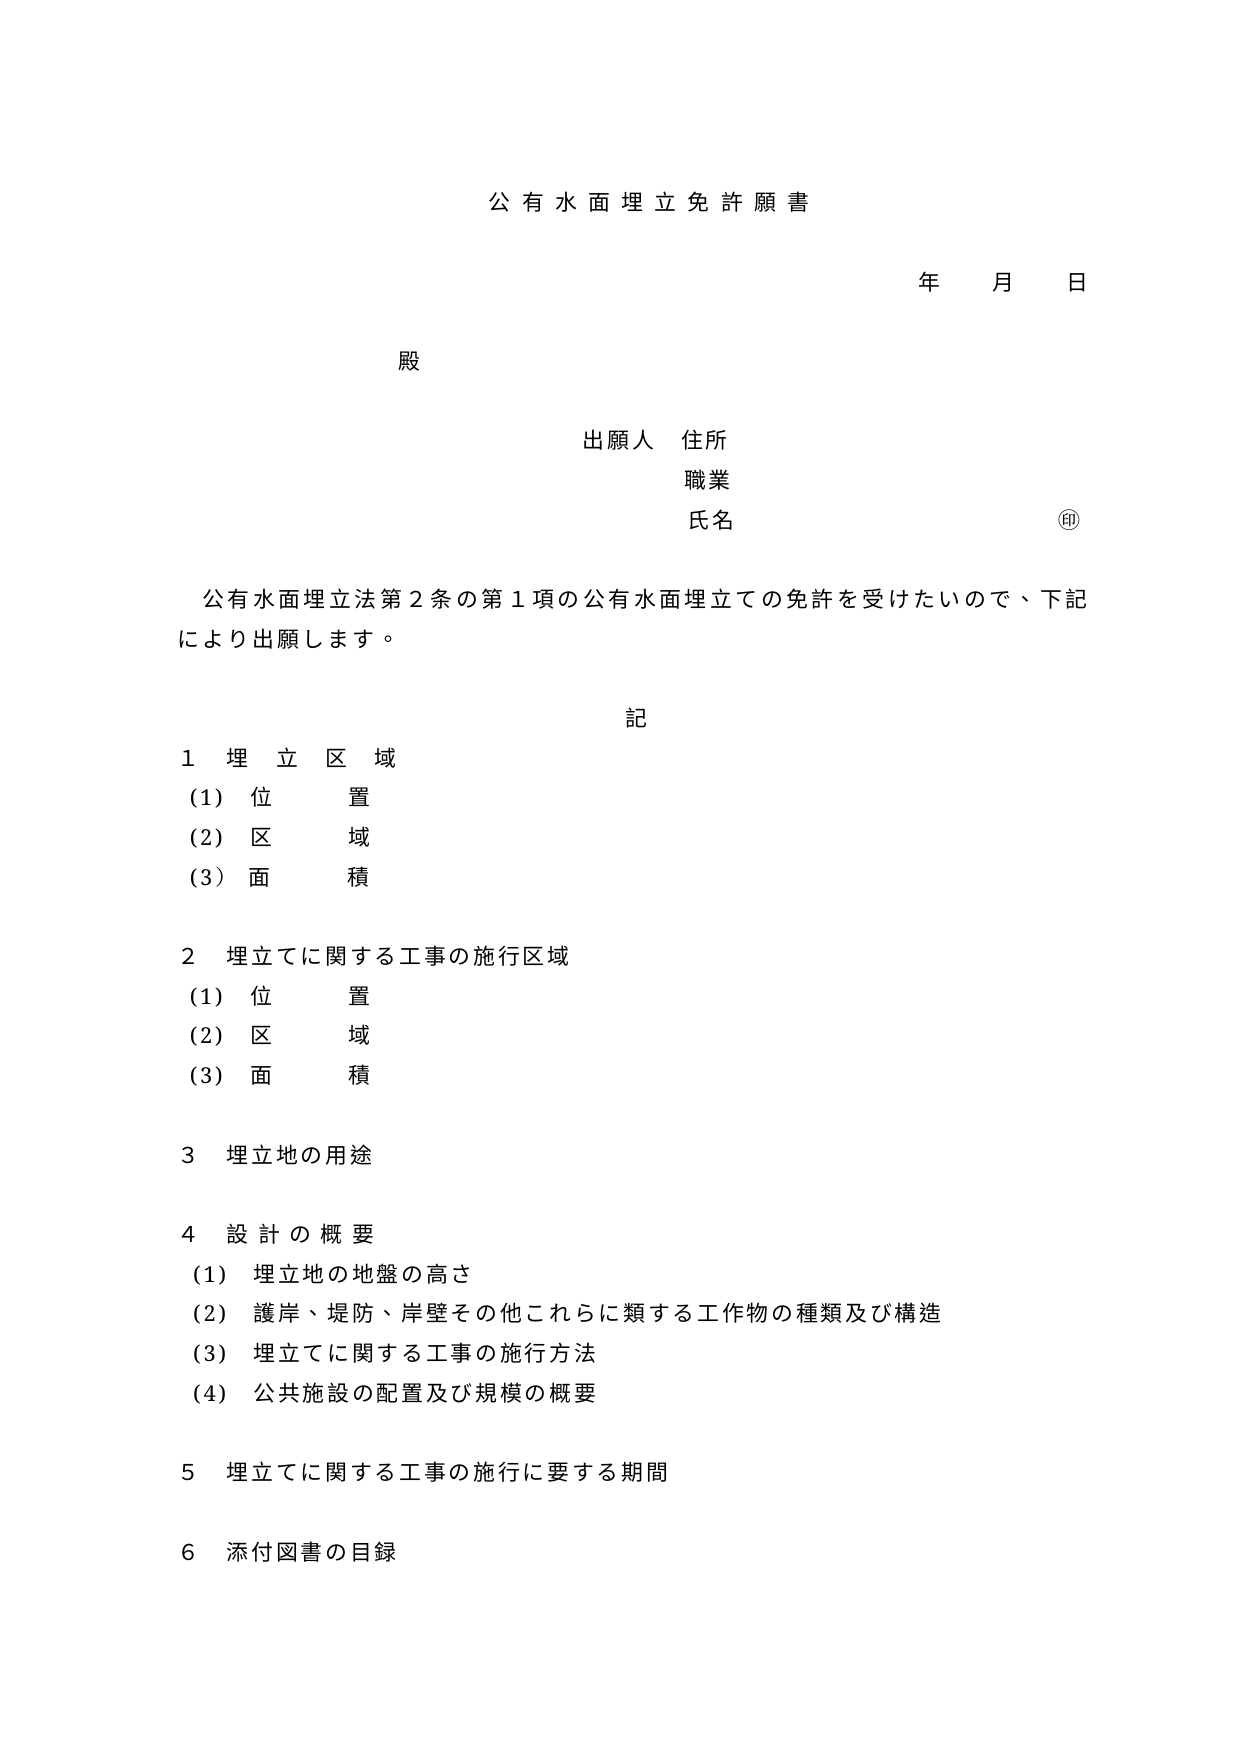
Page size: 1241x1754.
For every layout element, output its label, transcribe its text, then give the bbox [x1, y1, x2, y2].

text 殿 [398, 336, 1094, 376]
text 年 月 日 [177, 257, 1088, 296]
text (1) 位 置 [189, 971, 1094, 1011]
text (3) 面 積 [189, 1050, 1094, 1090]
text 職業 [684, 455, 1094, 495]
text ６ 添付図書の目録 [177, 1527, 1094, 1566]
text ２ 埋立てに関する工事の施行区域 [177, 931, 1094, 971]
text 出願人 住所 [582, 415, 1094, 455]
text 公 有 水 面 埋 立 免 許 願 書 [177, 177, 1121, 217]
text (2) 護岸、堤防、岸壁その他これらに類する工作物の種類及び構造 [193, 1288, 1094, 1328]
text (1) 埋立地の地盤の高さ [193, 1249, 1094, 1288]
text (1) 位 置 [189, 772, 1094, 812]
text ３ 埋立地の用途 [177, 1130, 1094, 1169]
text 氏名 ㊞ [688, 495, 1103, 534]
text (4) 公共施設の配置及び規模の概要 [193, 1368, 1094, 1407]
text (2) 区 域 [189, 812, 1094, 852]
text 記 [177, 693, 1094, 733]
text 公有水面埋立法第２条の第１項の公有水面埋立ての免許を受けたいので、下記により出願します。 [177, 574, 1088, 653]
text ５ 埋立てに関する工事の施行に要する期間 [177, 1447, 1094, 1487]
text (3) 埋立てに関する工事の施行方法 [193, 1328, 1094, 1368]
text １ 埋 立 区 域 [177, 733, 1094, 772]
text ４ 設計の概要 [177, 1209, 1094, 1249]
text (2) 区 域 [189, 1011, 1094, 1050]
text (3） 面 積 [189, 852, 1094, 892]
